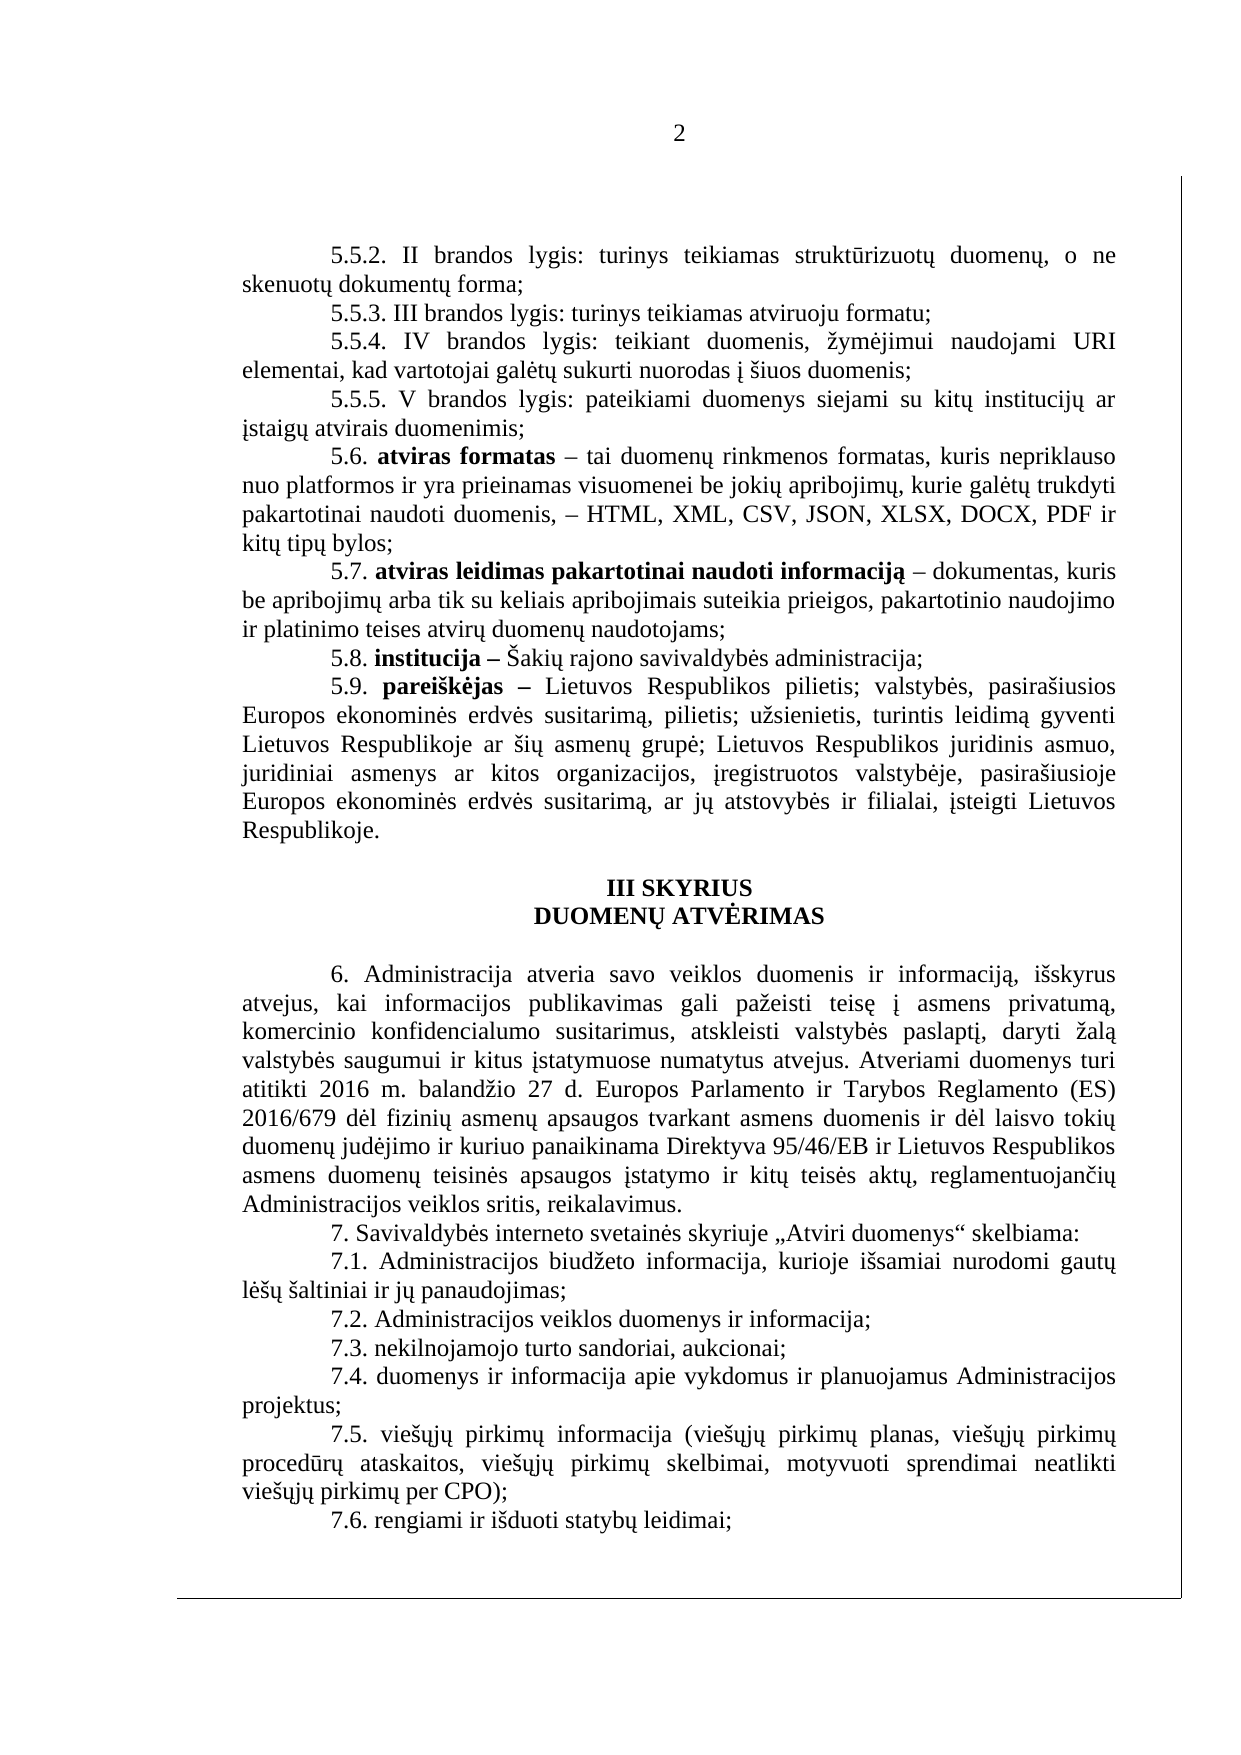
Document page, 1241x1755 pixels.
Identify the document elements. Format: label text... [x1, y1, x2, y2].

text 5.5.4. IV brandos lygis: teikiant duomenis, žymėjimui naudojami URI elementai, kad vartotojai galėtų sukurti nuorodas į šiuos duomenis; [177, 326, 1181, 384]
text 5.9. pareiškėjas – Lietuvos Respublikos pilietis; valstybės, pasirašiusios Europos ekonominės erdvės susitarimą, pilietis; užsienietis, turintis leidimą gyventi Lietuvos Respublikoje ar šių asmenų grupė; Lietuvos Respublikos juridinis asmuo, juridiniai asmenys ar kitos organizacijos, įregistruotos valstybėje, pasirašiusioje Europos ekonominės erdvės susitarimą, ar jų atstovybės ir filialai, įsteigti Lietuvos Respublikoje. [177, 671, 1181, 844]
text 5.5.2. II brandos lygis: turinys teikiamas struktūrizuotų duomenų, o ne skenuotų dokumentų forma; [177, 176, 1181, 298]
text 6. Administracija atveria savo veiklos duomenis ir informaciją, išskyrus atvejus, kai informacijos publikavimas gali pažeisti teisę į asmens privatumą, komercinio konfidencialumo susitarimus, atskleisti valstybės paslaptį, daryti žalą valstybės saugumui ir kitus įstatymuose numatytus atvejus. Atveriami duomenys turi atitikti 2016 m. balandžio 27 d. Europos Parlamento ir Tarybos Reglamento (ES) 2016/679 dėl fizinių asmenų apsaugos tvarkant asmens duomenis ir dėl laisvo tokių duomenų judėjimo ir kuriuo panaikinama Direktyva 95/46/EB ir Lietuvos Respublikos asmens duomenų teisinės apsaugos įstatymo ir kitų teisės aktų, reglamentuojančių Administracijos veiklos sritis, reikalavimus. [177, 959, 1181, 1218]
text 5.5.3. III brandos lygis: turinys teikiamas atviruoju formatu; [177, 298, 1181, 326]
text 5.7. atviras leidimas pakartotinai naudoti informaciją – dokumentas, kuris be apribojimų arba tik su keliais apribojimais suteikia prieigos, pakartotinio naudojimo ir platinimo teises atvirų duomenų naudotojams; [177, 556, 1181, 643]
text 5.8. institucija – Šakių rajono savivaldybės administracija; [177, 643, 1181, 671]
text 7.4. duomenys ir informacija apie vykdomus ir planuojamus Administracijos projektus; [177, 1361, 1181, 1419]
text 7.1. Administracijos biudžeto informacija, kurioje išsamiai nurodomi gautų lėšų šaltiniai ir jų panaudojimas; [177, 1246, 1181, 1304]
text 7.5. viešųjų pirkimų informacija (viešųjų pirkimų planas, viešųjų pirkimų procedūrų ataskaitos, viešųjų pirkimų skelbimai, motyvuoti sprendimai neatlikti viešųjų pirkimų per CPO); [177, 1419, 1181, 1505]
text 7. Savivaldybės interneto svetainės skyriuje „Atviri duomenys“ skelbiama: [177, 1218, 1181, 1246]
text DUOMENŲ ATVĖRIMAS [177, 901, 1181, 930]
text 7.3. nekilnojamojo turto sandoriai, aukcionai; [177, 1333, 1181, 1361]
text 5.6. atviras formatas – tai duomenų rinkmenos formatas, kuris nepriklauso nuo platformos ir yra prieinamas visuomenei be jokių apribojimų, kurie galėtų trukdyti pakartotinai naudoti duomenis, – HTML, XML, CSV, JSON, XLSX, DOCX, PDF ir kitų tipų bylos; [177, 441, 1181, 556]
text 7.6. rengiami ir išduoti statybų leidimai; [177, 1505, 1181, 1598]
text 5.5.5. V brandos lygis: pateikiami duomenys siejami su kitų institucijų ar įstaigų atvirais duomenimis; [177, 384, 1181, 441]
text III SKYRIUS [177, 873, 1181, 901]
text 7.2. Administracijos veiklos duomenys ir informacija; [177, 1304, 1181, 1333]
